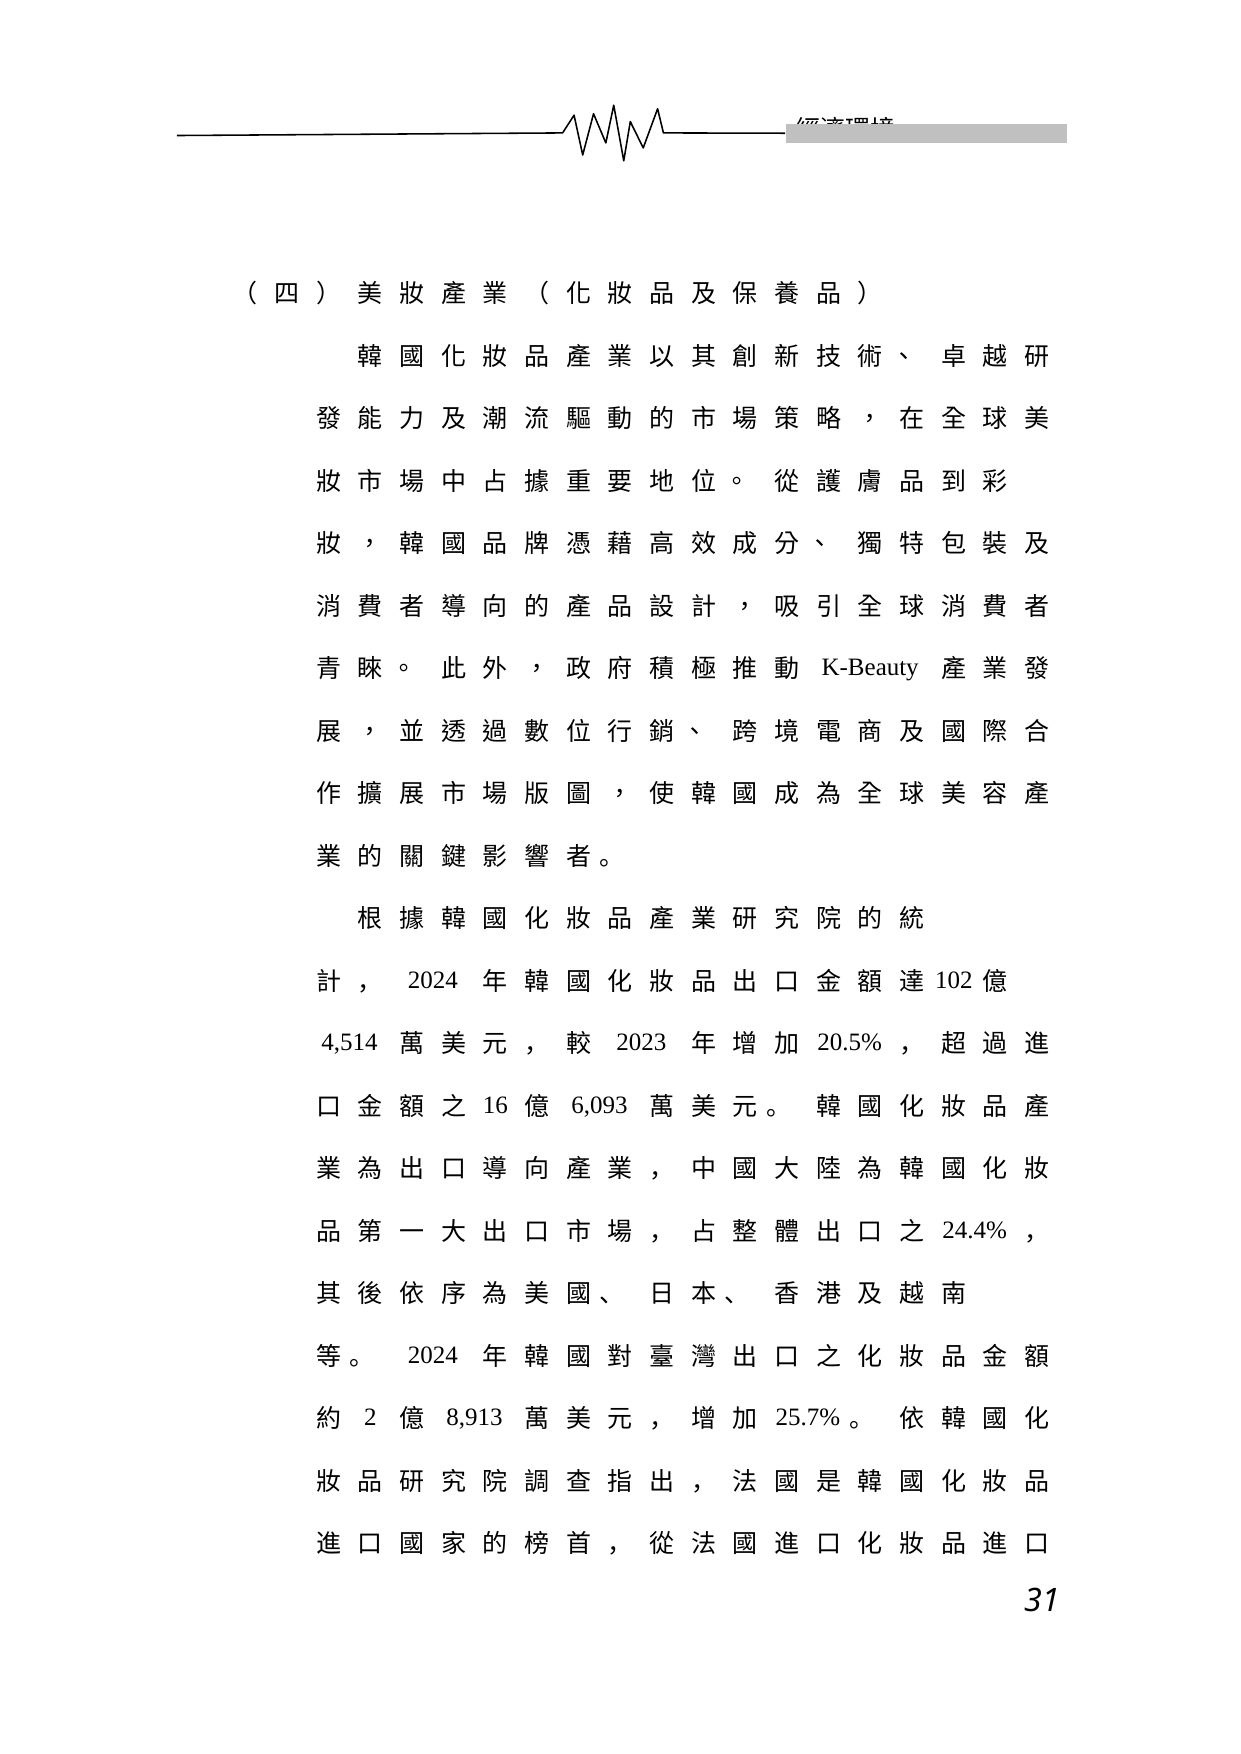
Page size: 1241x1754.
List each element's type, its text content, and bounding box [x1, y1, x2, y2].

text 韓國化妝品產業以其創新技術、卓越研發能力及潮流驅動的市場策略，在全球美妝市場中占據重要地位。從護膚品到彩妝，韓國品牌憑藉高效成分、獨特包裝及消費者導向的產品設計，吸引全球消費者青睞。此外，政府積極推動K-Beauty產業發展，並透過數位行銷、跨境電商及國際合作擴展市場版圖，使韓國成為全球美容產業的關鍵影響者。 [281, 313, 1058, 875]
text 根據韓國化妝品產業研究院的統計，2024年韓國化妝品出口金額達102億4,514萬美元，較2023年增加20.5%，超過進口金額之16億6,093萬美元。韓國化妝品產業為出口導向產業，中國大陸為韓國化妝品第一大出口市場，占整體出口之24.4%，其後依序為美國、日本、香港及越南等。2024年韓國對臺灣出口之化妝品金額約2億8,913萬美元，增加25.7%。依韓國化妝品研究院調查指出，法國是韓國化妝品進口國家的榜首，從法國進口化妝品進口 [281, 875, 1058, 1563]
text （四）美妝產業（化妝品及保養品） [207, 250, 1058, 313]
